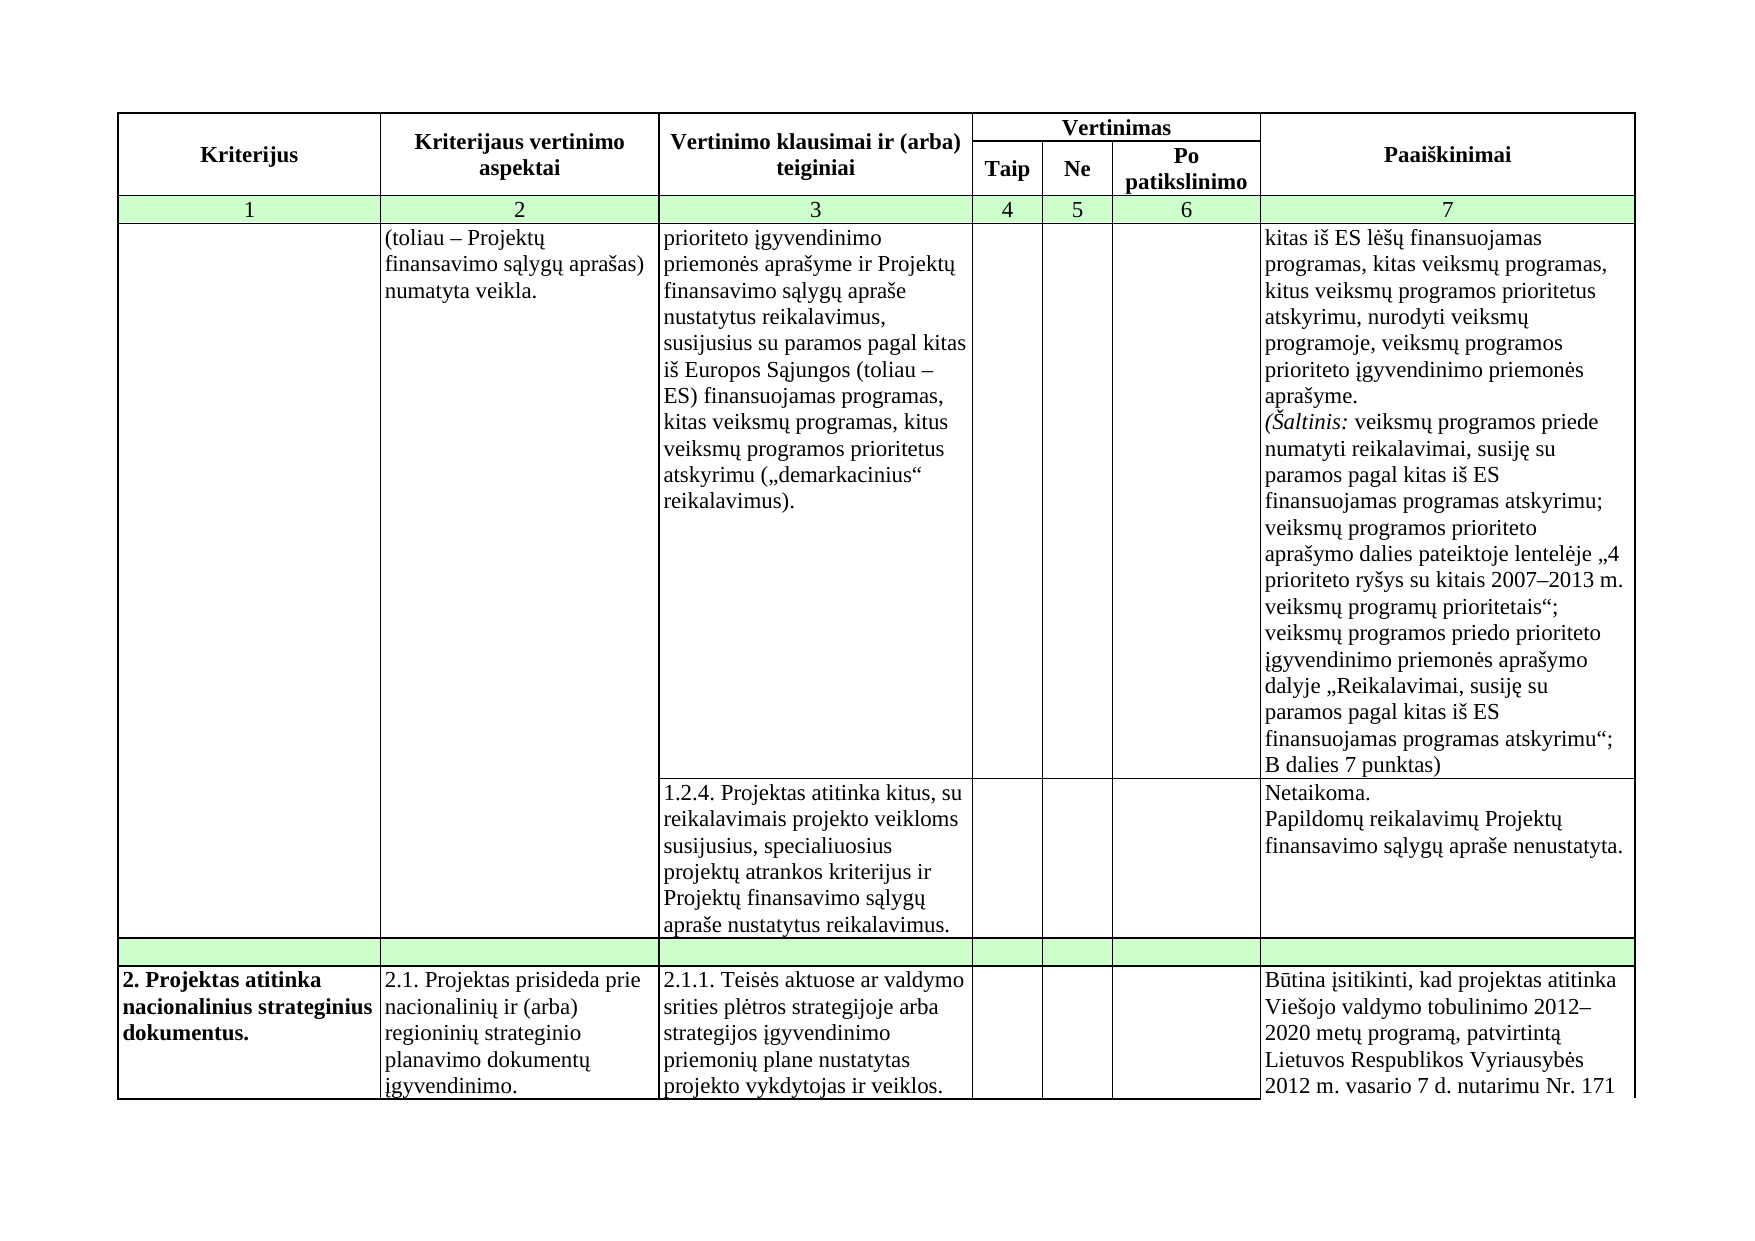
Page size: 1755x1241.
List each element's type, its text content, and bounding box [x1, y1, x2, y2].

table_cell [973, 967, 1042, 1098]
table_header Vertinimo klausimai ir (arba) teiginiai [660, 114, 972, 194]
table_cell kitas iš ES lėšų finansuojamas programas, kitas veiksmų programas, kitus veiksmų programos prioritetus atskyrimu, nurodyti veiksmų programoje, veiksmų programos prioriteto įgyvendinimo priemonės aprašyme. (Šaltinis: veiksmų programos priede numatyti reikalavimai, susiję su paramos pagal kitas iš ES finansuojamas programas atskyrimu; veiksmų programos prioriteto aprašymo dalies pateiktoje lentelėje „4 prioriteto ryšys su kitais 2007–2013 m. veiksmų programų prioritetais“; veiksmų programos priedo prioriteto įgyvendinimo priemonės aprašymo dalyje „Reikalavimai, susiję su paramos pagal kitas iš ES finansuojamas programas atskyrimu“; B dalies 7 punktas) [1261, 224, 1634, 777]
table_cell 3 [660, 196, 972, 222]
table_cell Būtina įsitikinti, kad projektas atitinka Viešojo valdymo tobulinimo 2012–2020 metų programą, patvirtintą Lietuvos Respublikos Vyriausybės 2012 m. vasario 7 d. nutarimu Nr. 171 [1261, 967, 1634, 1098]
table_header Kriterijus [119, 114, 380, 194]
table_cell [1113, 939, 1260, 965]
table_cell 2.1. Projektas prisideda prie nacionalinių ir (arba) regioninių strateginio planavimo dokumentų įgyvendinimo. [381, 967, 658, 1098]
table_cell [119, 224, 380, 937]
table_cell Taip [973, 142, 1042, 194]
table_cell [1261, 939, 1634, 965]
table_cell [1113, 967, 1260, 1098]
table_cell [1043, 779, 1112, 937]
table_cell 4 [973, 196, 1042, 222]
table_cell [1113, 779, 1260, 937]
table_cell prioriteto įgyvendinimo priemonės aprašyme ir Projektų finansavimo sąlygų apraše nustatytus reikalavimus, susijusius su paramos pagal kitas iš Europos Sąjungos (toliau – ES) finansuojamas programas, kitas veiksmų programas, kitus veiksmų programos prioritetus atskyrimu („demarkacinius“ reikalavimus). [660, 224, 972, 777]
table_cell [1113, 224, 1260, 777]
table_cell [973, 779, 1042, 937]
table_cell [973, 224, 1042, 777]
table_cell [1043, 224, 1112, 777]
table_cell (toliau – Projektų finansavimo sąlygų aprašas) numatyta veikla. [381, 224, 658, 937]
table_cell 2. Projektas atitinka nacionalinius strateginius dokumentus. [119, 967, 380, 1098]
table_cell 5 [1043, 196, 1112, 222]
table_cell 1 [119, 196, 380, 222]
table_cell [119, 939, 380, 965]
table_cell [1043, 967, 1112, 1098]
table_cell [973, 939, 1042, 965]
table_header Kriterijaus vertinimo aspektai [381, 114, 658, 194]
table_cell 2.1.1. Teisės aktuose ar valdymo srities plėtros strategijoje arba strategijos įgyvendinimo priemonių plane nustatytas projekto vykdytojas ir veiklos. [660, 967, 972, 1098]
table_cell [381, 939, 658, 965]
table_cell 7 [1261, 196, 1634, 222]
table_cell 2 [381, 196, 658, 222]
table_cell [660, 939, 972, 965]
table_cell [1043, 939, 1112, 965]
table_cell Netaikoma. Papildomų reikalavimų Projektų finansavimo sąlygų apraše nenustatyta. [1261, 779, 1634, 937]
table_cell 6 [1113, 196, 1260, 222]
table_cell 1.2.4. Projektas atitinka kitus, su reikalavimais projekto veikloms susijusius, specialiuosius projektų atrankos kriterijus ir Projektų finansavimo sąlygų apraše nustatytus reikalavimus. [660, 779, 972, 937]
table_header Paaiškinimai [1261, 114, 1634, 194]
table_cell Ne [1043, 142, 1112, 194]
table_cell Po patikslinimo [1113, 142, 1260, 194]
table_header Vertinimas [973, 114, 1260, 140]
